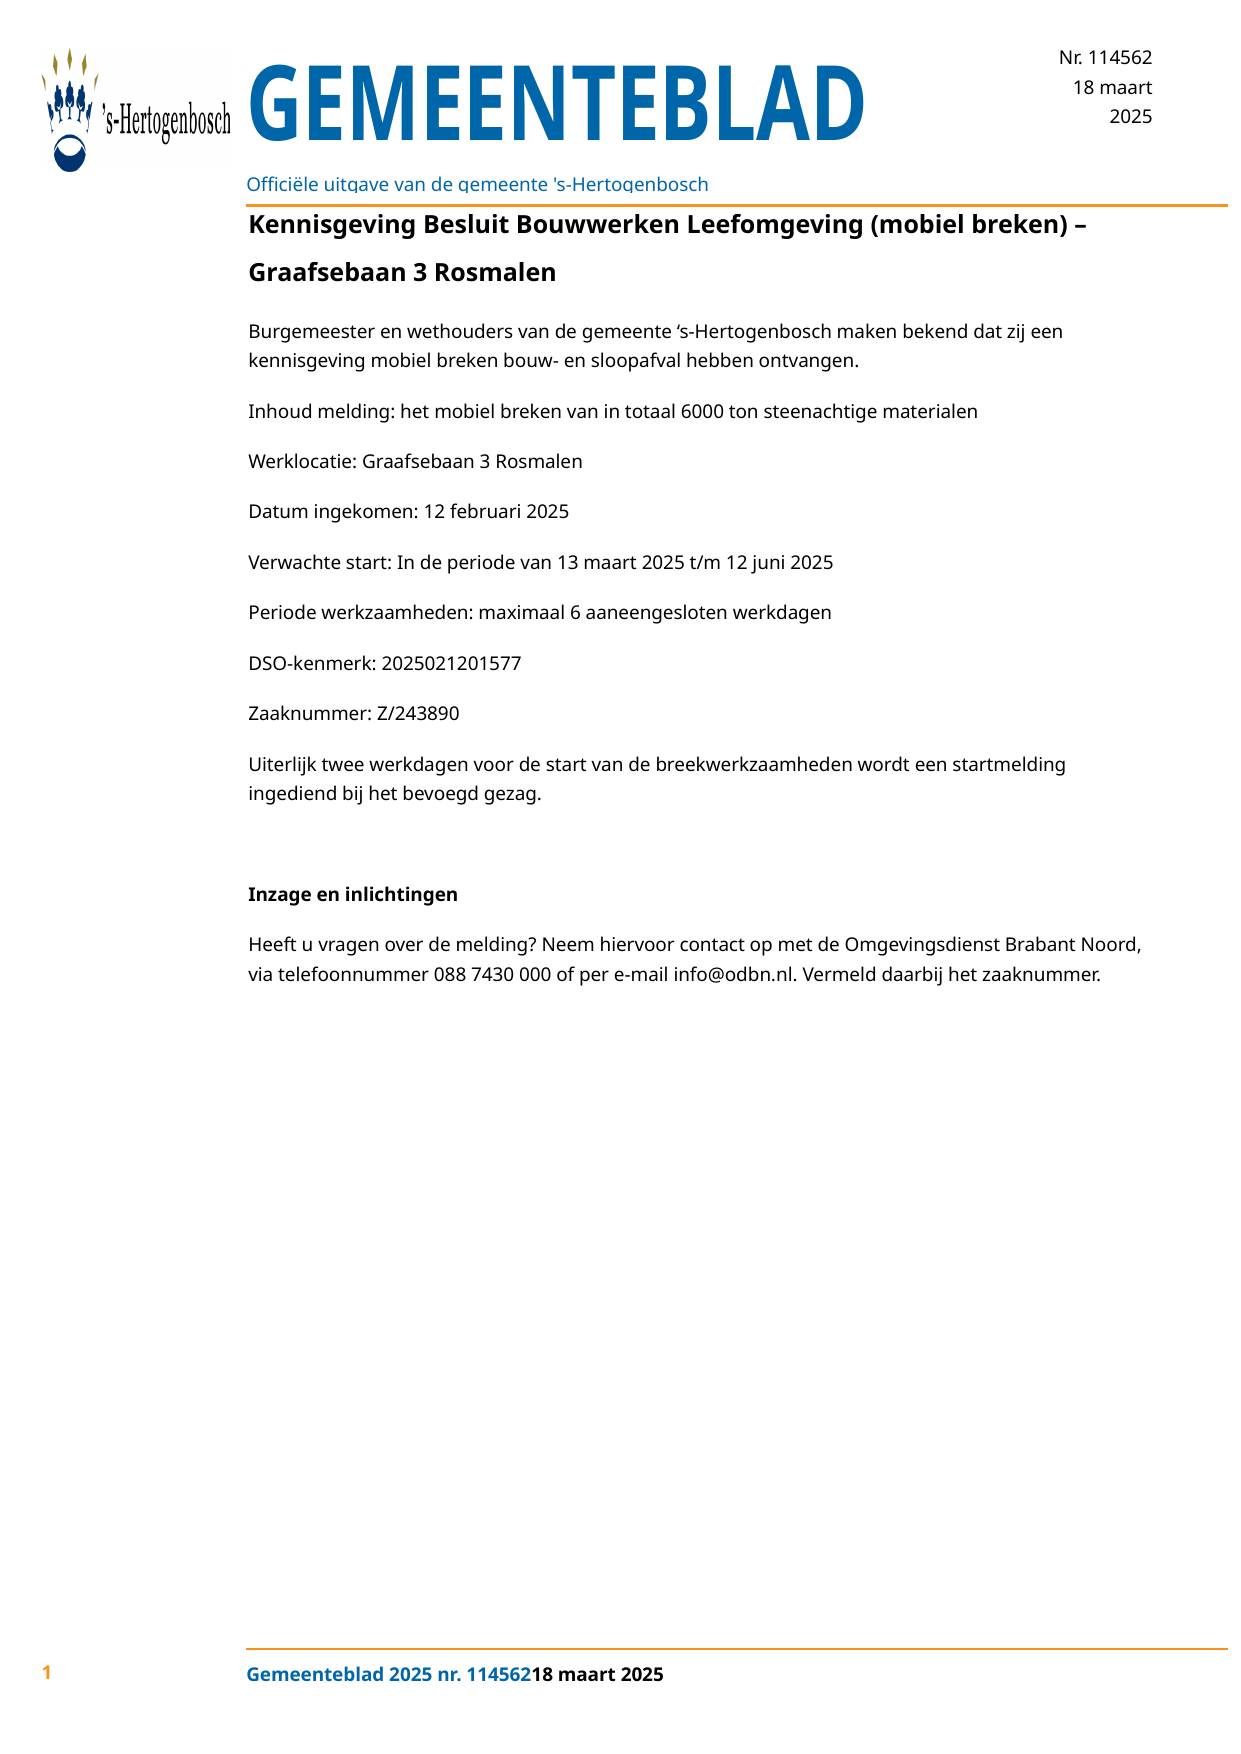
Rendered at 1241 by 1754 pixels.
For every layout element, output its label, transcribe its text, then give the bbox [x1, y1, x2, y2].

picture [41, 47, 231, 172]
text Werklocatie: Graafsebaan 3 Rosmalen [248, 448, 1152, 474]
text Datum ingekomen: 12 februari 2025 [248, 499, 1152, 524]
text Kennisgeving Besluit Bouwwerken Leefomgeving (mobiel breken) – Graafsebaan 3 Rosmalen [248, 207, 1152, 288]
text Burgemeester en wethouders van de gemeente ‘s-Hertogenbosch maken bekend dat zij een kennisgeving mobiel breken bouw- en sloopafval hebben ontvangen. [248, 318, 1152, 373]
text DSO-kenmerk: 2025021201577 [248, 650, 1152, 676]
text Periode werkzaamheden: maximaal 6 aaneengesloten werkdagen [248, 599, 1152, 625]
text Inzage en inlichtingen [248, 881, 1152, 907]
text Zaaknummer: Z/243890 [248, 700, 1152, 726]
text Heeft u vragen over de melding? Neem hiervoor contact op met de Omgevingsdienst Brabant Noord, via telefoonnummer 088 7430 000 of per e-mail info@odbn.nl. Vermeld daarbij het zaaknummer. [248, 932, 1152, 987]
text Uiterlijk twee werkdagen voor de start van de breekwerkzaamheden wordt een startmelding ingediend bij het bevoegd gezag. [248, 751, 1152, 806]
text Verwachte start: In de periode van 13 maart 2025 t/m 12 juni 2025 [248, 549, 1152, 575]
text Inhoud melding: het mobiel breken van in totaal 6000 ton steenachtige materialen [248, 398, 1152, 424]
